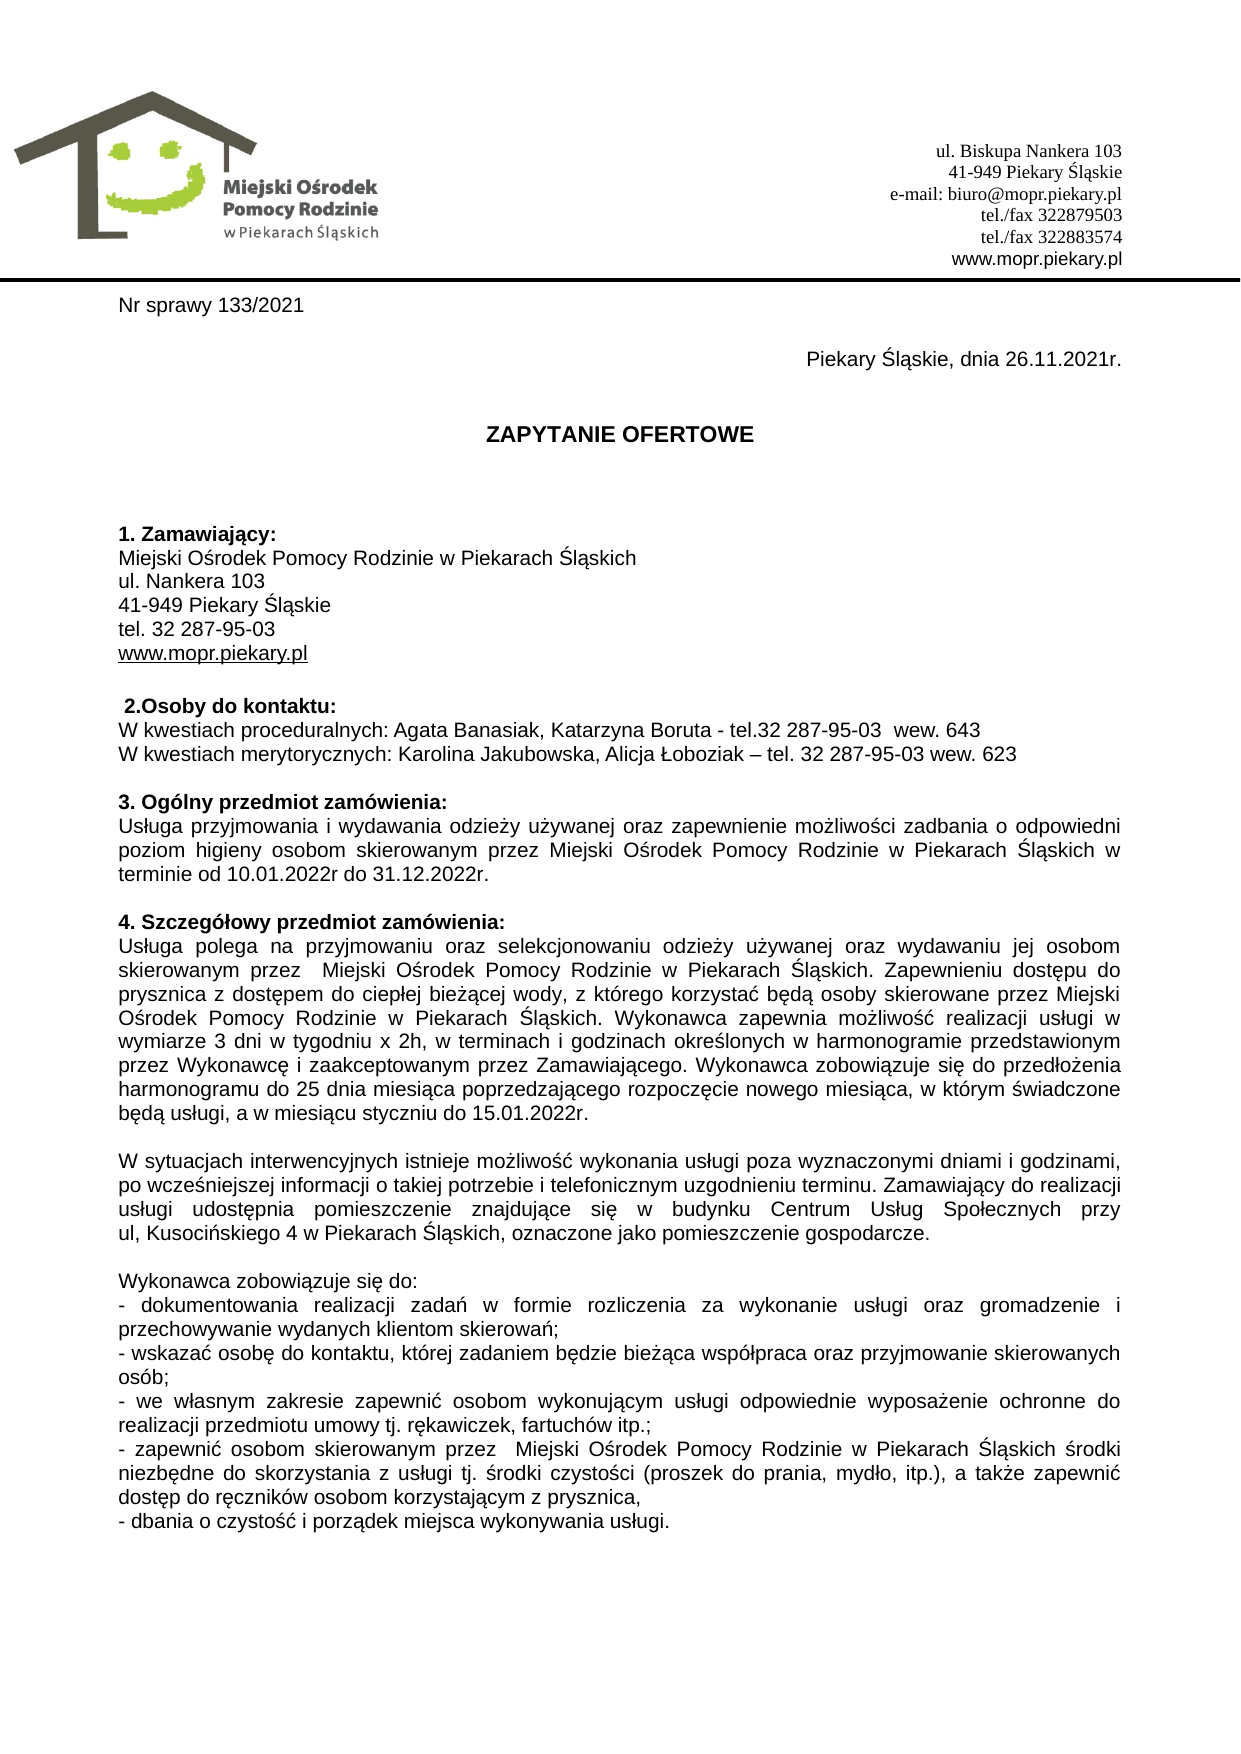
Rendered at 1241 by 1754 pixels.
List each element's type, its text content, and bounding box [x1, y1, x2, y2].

text www.mopr.piekary.pl [118, 641, 1122, 665]
text 2.Osoby do kontaktu: [118, 694, 1122, 718]
subtitle ZAPYTANIE OFERTOWE [118, 421, 1122, 447]
text ul. Nankera 103 [118, 569, 1122, 593]
text - dbania o czystość i porządek miejsca wykonywania usługi. [118, 1508, 1122, 1532]
text 41-949 Piekary Śląskie [118, 593, 1122, 617]
text Usługa polega na przyjmowaniu oraz selekcjonowaniu odzieży używanej oraz wydawaniu jej osobom skierowanym przez Miejski Ośrodek Pomocy Rodzinie w Piekarach Śląskich. Zapewnieniu dostępu do prysznica z dostępem do ciepłej bieżącej wody, z którego korzystać będą osoby skierowane przez Miejski Ośrodek Pomocy Rodzinie w Piekarach Śląskich. Wykonawca zapewnia możliwość realizacji usługi w wymiarze 3 dni w tygodniu x 2h, w terminach i godzinach określonych w harmonogramie przedstawionym przez Wykonawcę i zaakceptowanym przez Zamawiającego. Wykonawca zobowiązuje się do przedłożenia harmonogramu do 25 dnia miesiąca poprzedzającego rozpoczęcie nowego miesiąca, w którym świadczone będą usługi, a w miesiącu styczniu do 15.01.2022r. [118, 933, 1122, 1125]
text tel. 32 287-95-03 [118, 617, 1122, 641]
text - dokumentowania realizacji zadań w formie rozliczenia za wykonanie usługi oraz gromadzenie i przechowywanie wydanych klientom skierowań; [118, 1293, 1122, 1341]
text 1. Zamawiający: [118, 521, 1122, 545]
text W kwestiach merytorycznych: Karolina Jakubowska, Alicja Łoboziak – tel. 32 287-95-03 wew. 623 [118, 742, 1122, 766]
text Wykonawca zobowiązuje się do: [118, 1269, 1122, 1293]
text W kwestiach proceduralnych: Agata Banasiak, Katarzyna Boruta - tel.32 287-95-03 wew. 643 [118, 718, 1122, 742]
text Usługa przyjmowania i wydawania odzieży używanej oraz zapewnienie możliwości zadbania o odpowiedni poziom higieny osobom skierowanym przez Miejski Ośrodek Pomocy Rodzinie w Piekarach Śląskich w terminie od 10.01.2022r do 31.12.2022r. [118, 814, 1122, 886]
subtitle Piekary Śląskie, dnia 26.11.2021r. [118, 346, 1122, 370]
text - zapewnić osobom skierowanym przez Miejski Ośrodek Pomocy Rodzinie w Piekarach Śląskich środki niezbędne do skorzystania z usługi tj. środki czystości (proszek do prania, mydło, itp.), a także zapewnić dostęp do ręczników osobom korzystającym z prysznica, [118, 1437, 1122, 1508]
text W sytuacjach interwencyjnych istnieje możliwość wykonania usługi poza wyznaczonymi dniami i godzinami, po wcześniejszej informacji o takiej potrzebie i telefonicznym uzgodnieniu terminu. Zamawiający do realizacji usługi udostępnia pomieszczenie znajdujące się w budynku Centrum Usług Społecznych przy ul, Kusocińskiego 4 w Piekarach Śląskich, oznaczone jako pomieszczenie gospodarcze. [118, 1149, 1122, 1245]
text 3. Ogólny przedmiot zamówienia: [118, 790, 1122, 814]
text Miejski Ośrodek Pomocy Rodzinie w Piekarach Śląskich [118, 545, 1122, 569]
picture [14, 56, 398, 267]
text 4. Szczegółowy przedmiot zamówienia: [118, 909, 1122, 933]
text - wskazać osobę do kontaktu, której zadaniem będzie bieżąca współpraca oraz przyjmowanie skierowanych osób; [118, 1341, 1122, 1389]
text - we własnym zakresie zapewnić osobom wykonującym usługi odpowiednie wyposażenie ochronne do realizacji przedmiotu umowy tj. rękawiczek, fartuchów itp.; [118, 1389, 1122, 1437]
